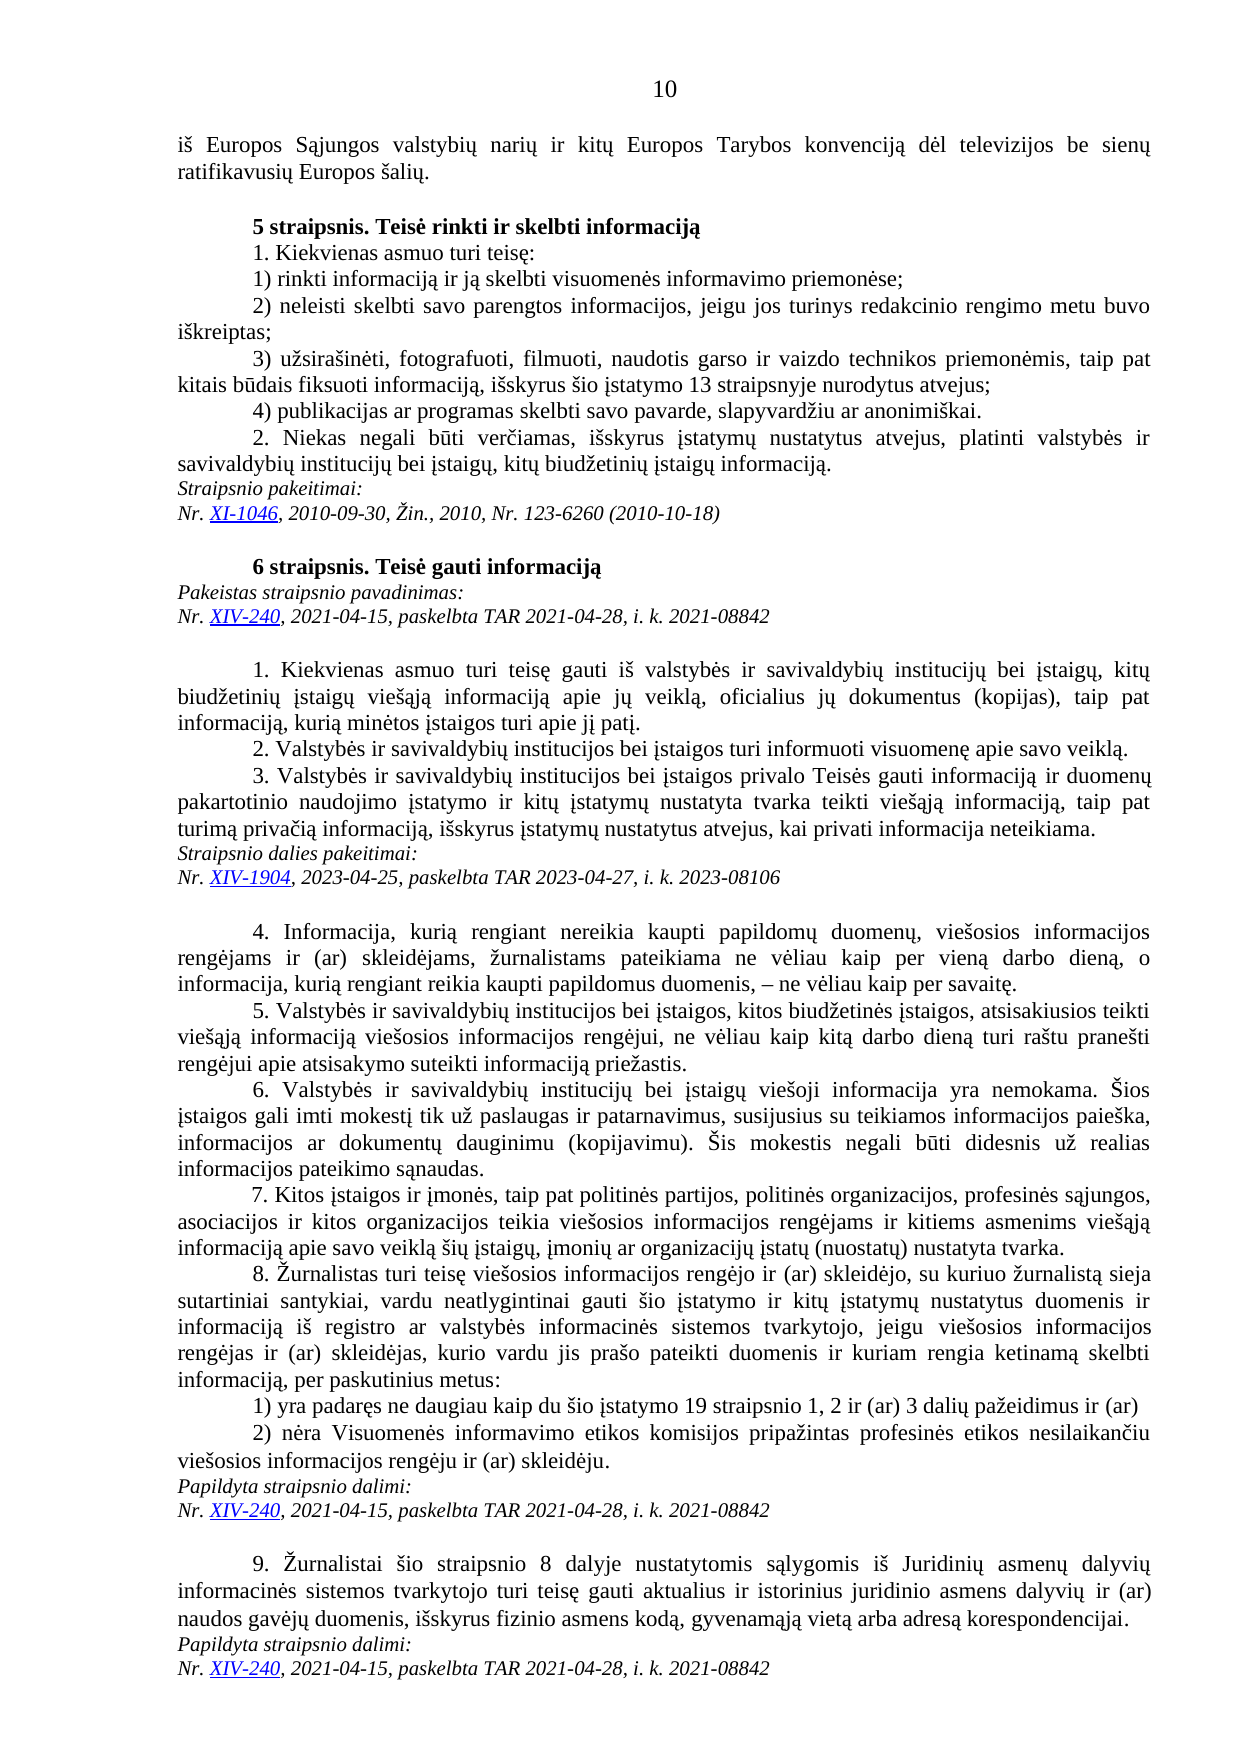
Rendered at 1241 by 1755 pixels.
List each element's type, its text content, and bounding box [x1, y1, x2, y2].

text Nr. XIV-240, 2021-04-15, paskelbta TAR 2021-04-28, i. k. 2021-08842 [177, 1656, 1152, 1680]
text 9. Žurnalistai šio straipsnio 8 dalyje nustatytomis sąlygomis iš Juridinių asmenų dalyvių informacinės sistemos tvarkytojo turi teisę gauti aktualius ir istorinius juridinio asmens dalyvių ir (ar) naudos gavėjų duomenis, išskyrus fizinio asmens kodą, gyvenamąją vietą arba adresą korespondencijai. [177, 1551, 1152, 1632]
text 6 straipsnis. Teisė gauti informaciją [252, 553, 1152, 579]
text Papildyta straipsnio dalimi: [177, 1632, 1152, 1656]
text Nr. XIV-240, 2021-04-15, paskelbta TAR 2021-04-28, i. k. 2021-08842 [177, 604, 1152, 628]
text 2. Niekas negali būti verčiamas, išskyrus įstatymų nustatytus atvejus, platinti valstybės ir savivaldybių institucijų bei įstaigų, kitų biudžetinių įstaigų informaciją. [177, 424, 1152, 476]
text 7. Kitos įstaigos ir įmonės, taip pat politinės partijos, politinės organizacijos, profesinės sąjungos, asociacijos ir kitos organizacijos teikia viešosios informacijos rengėjams ir kitiems asmenims viešąją informaciją apie savo veiklą šių įstaigų, įmonių ar organizacijų įstatų (nuostatų) nustatyta tvarka. [177, 1181, 1152, 1260]
text 4) publikacijas ar programas skelbti savo pavarde, slapyvardžiu ar anonimiškai. [177, 397, 1152, 424]
text 5. Valstybės ir savivaldybių institucijos bei įstaigos, kitos biudžetinės įstaigos, atsisakiusios teikti viešąją informaciją viešosios informacijos rengėjui, ne vėliau kaip kitą darbo dieną turi raštu pranešti rengėjui apie atsisakymo suteikti informaciją priežastis. [177, 997, 1152, 1076]
text Pakeistas straipsnio pavadinimas: [177, 579, 1152, 604]
text iš Europos Sąjungos valstybių narių ir kitų Europos Tarybos konvenciją dėl televizijos be sienų ratifikavusių Europos šalių. [177, 131, 1152, 184]
text 8. Žurnalistas turi teisę viešosios informacijos rengėjo ir (ar) skleidėjo, su kuriuo žurnalistą sieja sutartiniai santykiai, vardu neatlygintinai gauti šio įstatymo ir kitų įstatymų nustatytus duomenis ir informaciją iš registro ar valstybės informacinės sistemos tvarkytojo, jeigu viešosios informacijos rengėjas ir (ar) skleidėjas, kurio vardu jis prašo pateikti duomenis ir kuriam rengia ketinamą skelbti informaciją, per paskutinius metus: [177, 1260, 1152, 1392]
text 2) neleisti skelbti savo parengtos informacijos, jeigu jos turinys redakcinio rengimo metu buvo iškreiptas; [177, 292, 1152, 344]
text 3) užsirašinėti, fotografuoti, filmuoti, naudotis garso ir vaizdo technikos priemonėmis, taip pat kitais būdais fiksuoti informaciją, išskyrus šio įstatymo 13 straipsnyje nurodytus atvejus; [177, 344, 1152, 397]
text 6. Valstybės ir savivaldybių institucijų bei įstaigų viešoji informacija yra nemokama. Šios įstaigos gali imti mokestį tik už paslaugas ir patarnavimus, susijusius su teikiamos informacijos paieška, informacijos ar dokumentų dauginimu (kopijavimu). Šis mokestis negali būti didesnis už realias informacijos pateikimo sąnaudas. [177, 1076, 1152, 1181]
text 1. Kiekvienas asmuo turi teisę: [177, 239, 1152, 266]
text 1. Kiekvienas asmuo turi teisę gauti iš valstybės ir savivaldybių institucijų bei įstaigų, kitų biudžetinių įstaigų viešąją informaciją apie jų veiklą, oficialius jų dokumentus (kopijas), taip pat informaciją, kurią minėtos įstaigos turi apie jį patį. [177, 656, 1152, 736]
text 2) nėra Visuomenės informavimo etikos komisijos pripažintas profesinės etikos nesilaikančiu viešosios informacijos rengėju ir (ar) skleidėju. [177, 1418, 1152, 1474]
text 1) rinkti informaciją ir ją skelbti visuomenės informavimo priemonėse; [177, 266, 1152, 292]
text Nr. XIV-1904, 2023-04-25, paskelbta TAR 2023-04-27, i. k. 2023-08106 [177, 865, 1152, 889]
text Papildyta straipsnio dalimi: [177, 1474, 1152, 1498]
text Straipsnio dalies pakeitimai: [177, 841, 1152, 865]
text 1) yra padaręs ne daugiau kaip du šio įstatymo 19 straipsnio 1, 2 ir (ar) 3 dalių pažeidimus ir (ar) [177, 1392, 1152, 1418]
text 2. Valstybės ir savivaldybių institucijos bei įstaigos turi informuoti visuomenę apie savo veiklą. [177, 736, 1152, 762]
text 5 straipsnis. Teisė rinkti ir skelbti informaciją [177, 213, 1152, 239]
text 4. Informacija, kurią rengiant nereikia kaupti papildomų duomenų, viešosios informacijos rengėjams ir (ar) skleidėjams, žurnalistams pateikiama ne vėliau kaip per vieną darbo dieną, o informacija, kurią rengiant reikia kaupti papildomus duomenis, – ne vėliau kaip per savaitę. [177, 918, 1152, 997]
text Straipsnio pakeitimai: [177, 476, 1152, 500]
text Nr. XI-1046, 2010-09-30, Žin., 2010, Nr. 123-6260 (2010-10-18) [177, 500, 1152, 524]
text 3. Valstybės ir savivaldybių institucijos bei įstaigos privalo Teisės gauti informaciją ir duomenų pakartotinio naudojimo įstatymo ir kitų įstatymų nustatyta tvarka teikti viešąją informaciją, taip pat turimą privačią informaciją, išskyrus įstatymų nustatytus atvejus, kai privati informacija neteikiama. [177, 762, 1152, 841]
text Nr. XIV-240, 2021-04-15, paskelbta TAR 2021-04-28, i. k. 2021-08842 [177, 1498, 1152, 1522]
